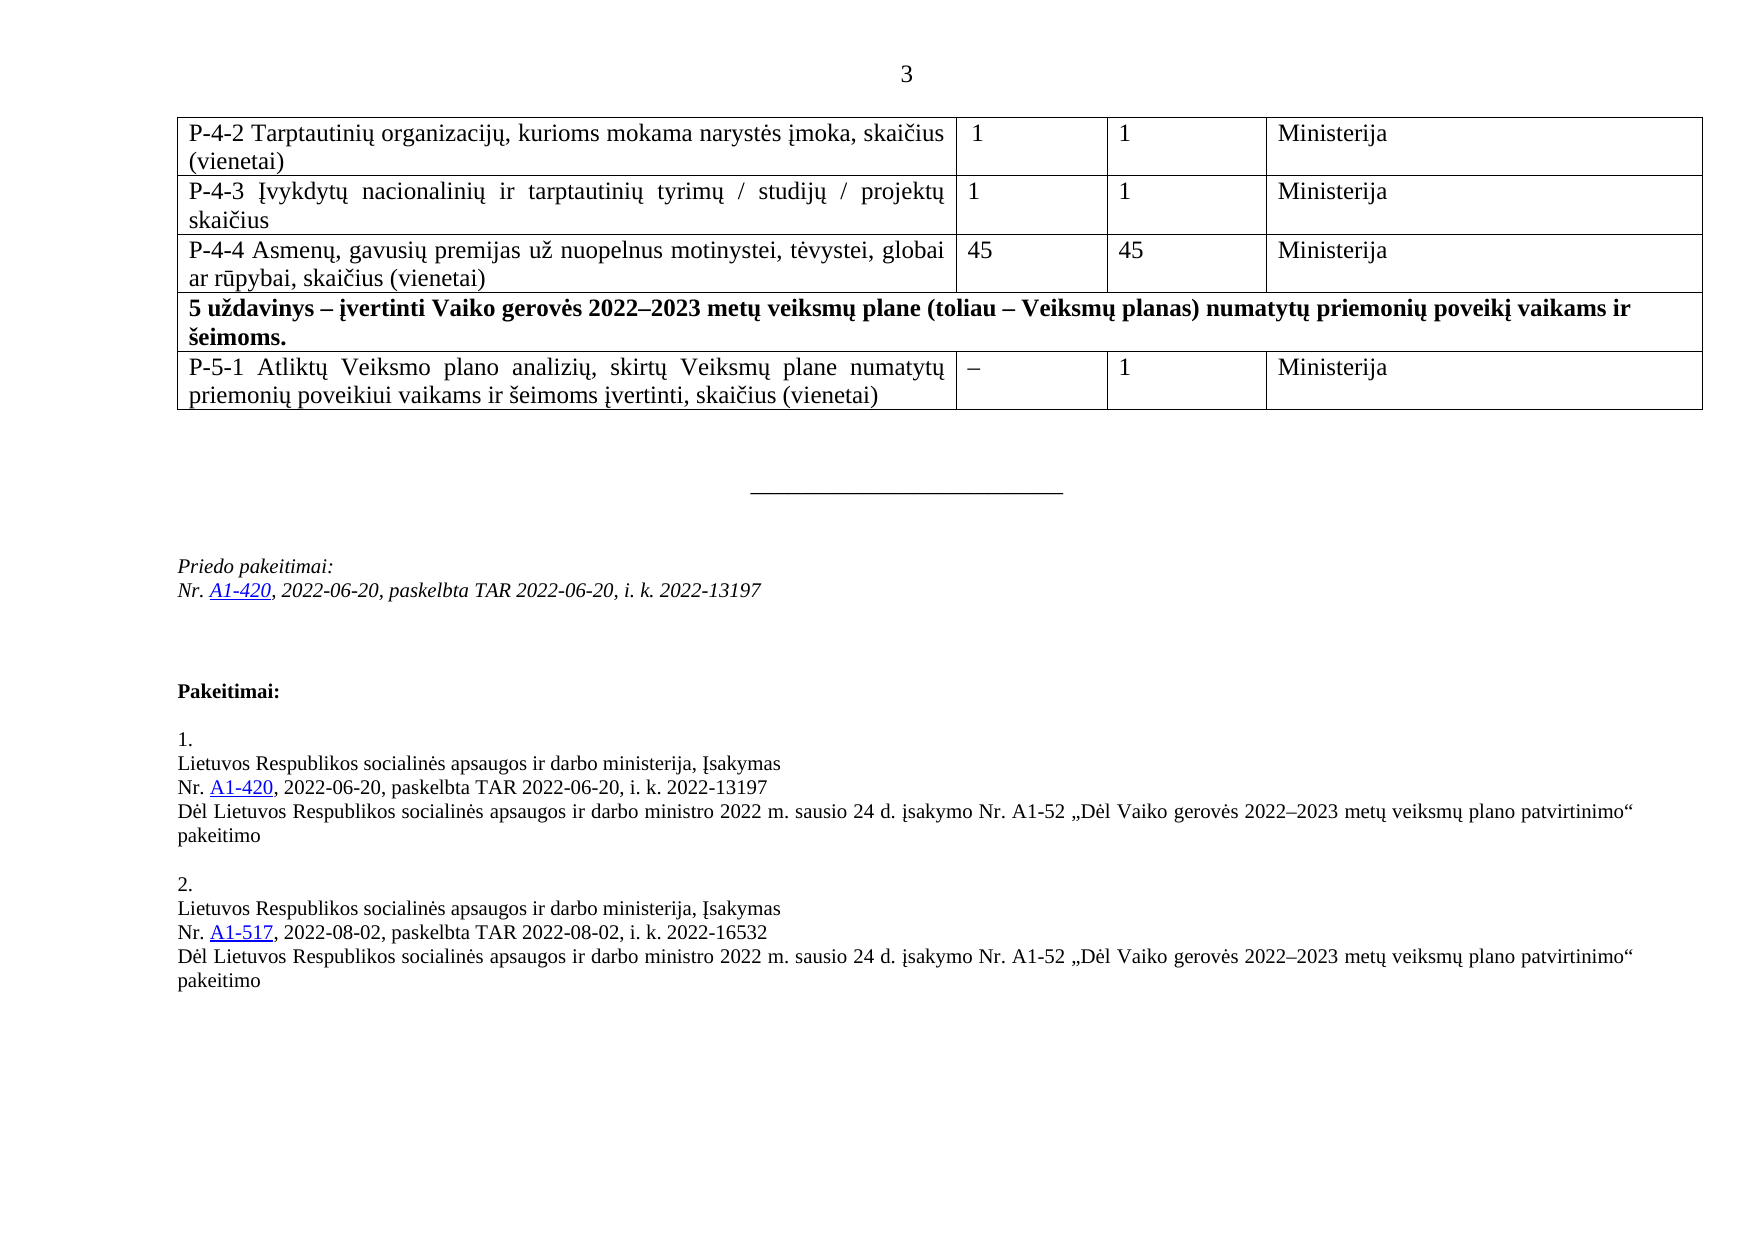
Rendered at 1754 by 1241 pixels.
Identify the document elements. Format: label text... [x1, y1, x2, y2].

table_cell 45 [1108, 235, 1266, 292]
table_cell 1 [957, 118, 1107, 175]
table_cell 1 [1108, 176, 1266, 234]
text Priedo pakeitimai: [177, 554, 1636, 578]
table_cell 5 uždavinys – įvertinti Vaiko gerovės 2022–2023 metų veiksmų plane (toliau – Veiksmų planas) numatytų priemonių poveikį vaikams ir šeimoms. [178, 293, 1702, 351]
table_cell P-4-4 Asmenų, gavusių premijas už nuopelnus motinystei, tėvystei, globai ar rūpybai, skaičius (vienetai) [178, 235, 956, 292]
table_cell 1 [1108, 352, 1266, 409]
text 2. [177, 872, 1636, 896]
text _________________________ [177, 468, 1636, 497]
table_cell Ministerija [1267, 176, 1702, 234]
table_cell 1 [1108, 118, 1266, 175]
table_cell – [957, 352, 1107, 409]
table_cell P-4-2 Tarptautinių organizacijų, kurioms mokama narystės įmoka, skaičius (vienetai) [178, 118, 956, 175]
text Nr. A1-420, 2022-06-20, paskelbta TAR 2022-06-20, i. k. 2022-13197 [177, 578, 1636, 602]
text Pakeitimai: [177, 679, 1636, 703]
table_cell Ministerija [1267, 235, 1702, 292]
text Nr. A1-420, 2022-06-20, paskelbta TAR 2022-06-20, i. k. 2022-13197 [177, 775, 1636, 799]
table_cell P-5-1 Atliktų Veiksmo plano analizių, skirtų Veiksmų plane numatytų priemonių poveikiui vaikams ir šeimoms įvertinti, skaičius (vienetai) [178, 352, 956, 409]
text Lietuvos Respublikos socialinės apsaugos ir darbo ministerija, Įsakymas [177, 751, 1636, 775]
table_cell 45 [957, 235, 1107, 292]
table_cell Ministerija [1267, 118, 1702, 175]
text Lietuvos Respublikos socialinės apsaugos ir darbo ministerija, Įsakymas [177, 896, 1636, 920]
text 1. [177, 727, 1636, 751]
table_cell Ministerija [1267, 352, 1702, 409]
text Dėl Lietuvos Respublikos socialinės apsaugos ir darbo ministro 2022 m. sausio 24 d. įsakymo Nr. A1-52 „Dėl Vaiko gerovės 2022–2023 metų veiksmų plano patvirtinimo“ pakeitimo [177, 799, 1636, 847]
text Dėl Lietuvos Respublikos socialinės apsaugos ir darbo ministro 2022 m. sausio 24 d. įsakymo Nr. A1-52 „Dėl Vaiko gerovės 2022–2023 metų veiksmų plano patvirtinimo“ pakeitimo [177, 944, 1636, 992]
table_cell 1 [957, 176, 1107, 234]
table_cell P-4-3 Įvykdytų nacionalinių ir tarptautinių tyrimų / studijų / projektų skaičius [178, 176, 956, 234]
text Nr. A1-517, 2022-08-02, paskelbta TAR 2022-08-02, i. k. 2022-16532 [177, 920, 1636, 944]
